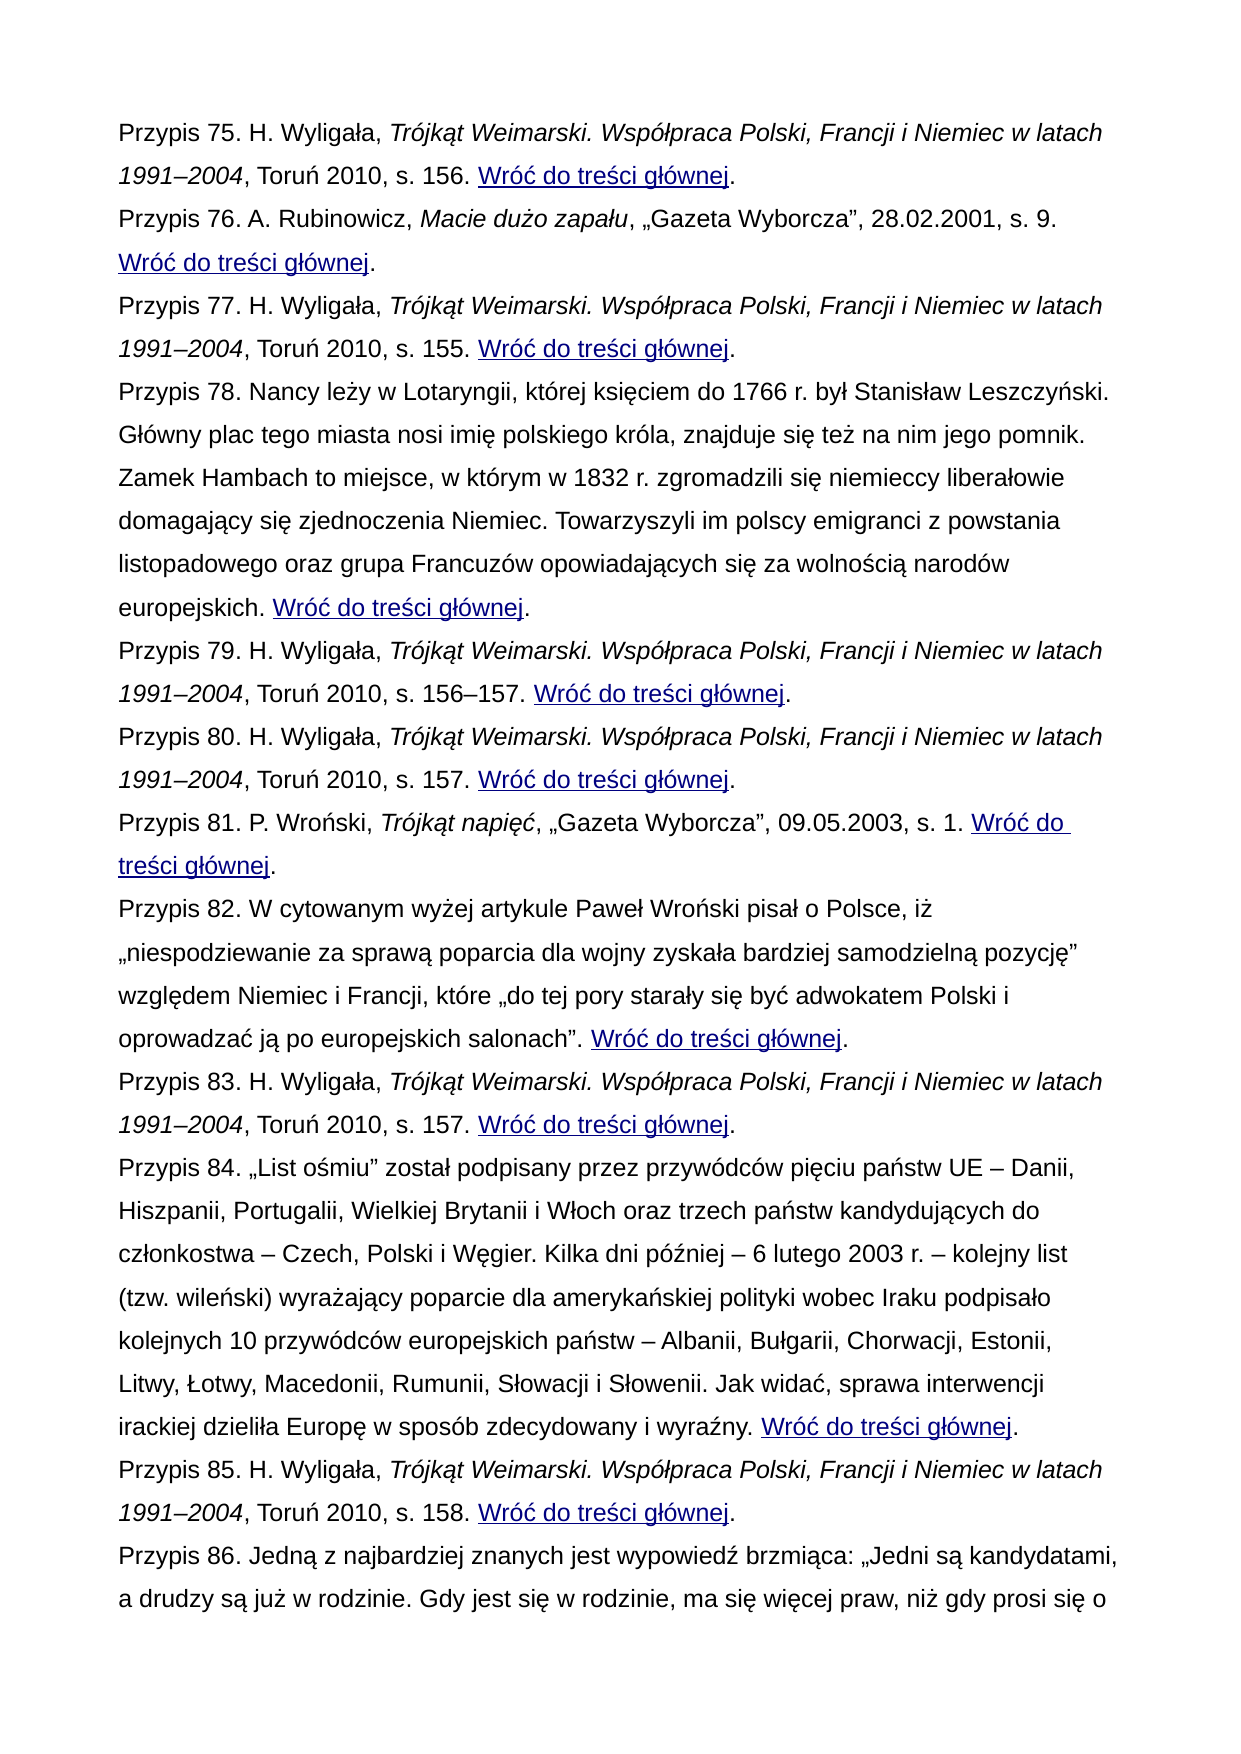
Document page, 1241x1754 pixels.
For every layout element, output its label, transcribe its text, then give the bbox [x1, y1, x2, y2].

text Przypis 79. H. Wyligała, Trójkąt Weimarski. Współpraca Polski, Francji i Niemiec w latach 1991–2004, Toruń 2010, s. 156–157. Wróć do treści głównej. [118, 636, 1122, 707]
text Przypis 83. H. Wyligała, Trójkąt Weimarski. Współpraca Polski, Francji i Niemiec w latach 1991–2004, Toruń 2010, s. 157. Wróć do treści głównej. [118, 1067, 1122, 1139]
text Przypis 78. Nancy leży w Lotaryngii, której księciem do 1766 r. był Stanisław Leszczyński. Główny plac tego miasta nosi imię polskiego króla, znajduje się też na nim jego pomnik. Zamek Hambach to miejsce, w którym w 1832 r. zgromadzili się niemieccy liberałowie domagający się zjednoczenia Niemiec. Towarzyszyli im polscy emigranci z powstania listopadowego oraz grupa Francuzów opowiadających się za wolnością narodów europejskich. Wróć do treści głównej. [118, 377, 1122, 621]
text Przypis 84. „List ośmiu” został podpisany przez przywódców pięciu państw UE – Danii, Hiszpanii, Portugalii, Wielkiej Brytanii i Włoch oraz trzech państw kandydujących do członkostwa – Czech, Polski i Węgier. Kilka dni później – 6 lutego 2003 r. – kolejny list (tzw. wileński) wyrażający poparcie dla amerykańskiej polityki wobec Iraku podpisało kolejnych 10 przywódców europejskich państw – Albanii, Bułgarii, Chorwacji, Estonii, Litwy, Łotwy, Macedonii, Rumunii, Słowacji i Słowenii. Jak widać, sprawa interwencji irackiej dzieliła Europę w sposób zdecydowany i wyraźny. Wróć do treści głównej. [118, 1153, 1122, 1441]
text Przypis 80. H. Wyligała, Trójkąt Weimarski. Współpraca Polski, Francji i Niemiec w latach 1991–2004, Toruń 2010, s. 157. Wróć do treści głównej. [118, 722, 1122, 794]
text Przypis 75. H. Wyligała, Trójkąt Weimarski. Współpraca Polski, Francji i Niemiec w latach 1991–2004, Toruń 2010, s. 156. Wróć do treści głównej. [118, 118, 1122, 190]
text Przypis 77. H. Wyligała, Trójkąt Weimarski. Współpraca Polski, Francji i Niemiec w latach 1991–2004, Toruń 2010, s. 155. Wróć do treści głównej. [118, 291, 1122, 362]
text Przypis 81. P. Wroński, Trójkąt napięć, „Gazeta Wyborcza”, 09.05.2003, s. 1. Wróć do treści głównej. [118, 808, 1122, 880]
text Przypis 85. H. Wyligała, Trójkąt Weimarski. Współpraca Polski, Francji i Niemiec w latach 1991–2004, Toruń 2010, s. 158. Wróć do treści głównej. [118, 1455, 1122, 1527]
text Przypis 86. Jedną z najbardziej znanych jest wypowiedź brzmiąca: „Jedni są kandydatami, a drudzy są już w rodzinie. Gdy jest się w rodzinie, ma się więcej praw, niż gdy prosi się o [118, 1541, 1122, 1613]
text Przypis 76. A. Rubinowicz, Macie dużo zapału, „Gazeta Wyborcza”, 28.02.2001, s. 9. Wróć do treści głównej. [118, 204, 1122, 276]
text Przypis 82. W cytowanym wyżej artykule Paweł Wroński pisał o Polsce, iż „niespodziewanie za sprawą poparcia dla wojny zyskała bardziej samodzielną pozycję” względem Niemiec i Francji, które „do tej pory starały się być adwokatem Polski i oprowadzać ją po europejskich salonach”. Wróć do treści głównej. [118, 894, 1122, 1052]
